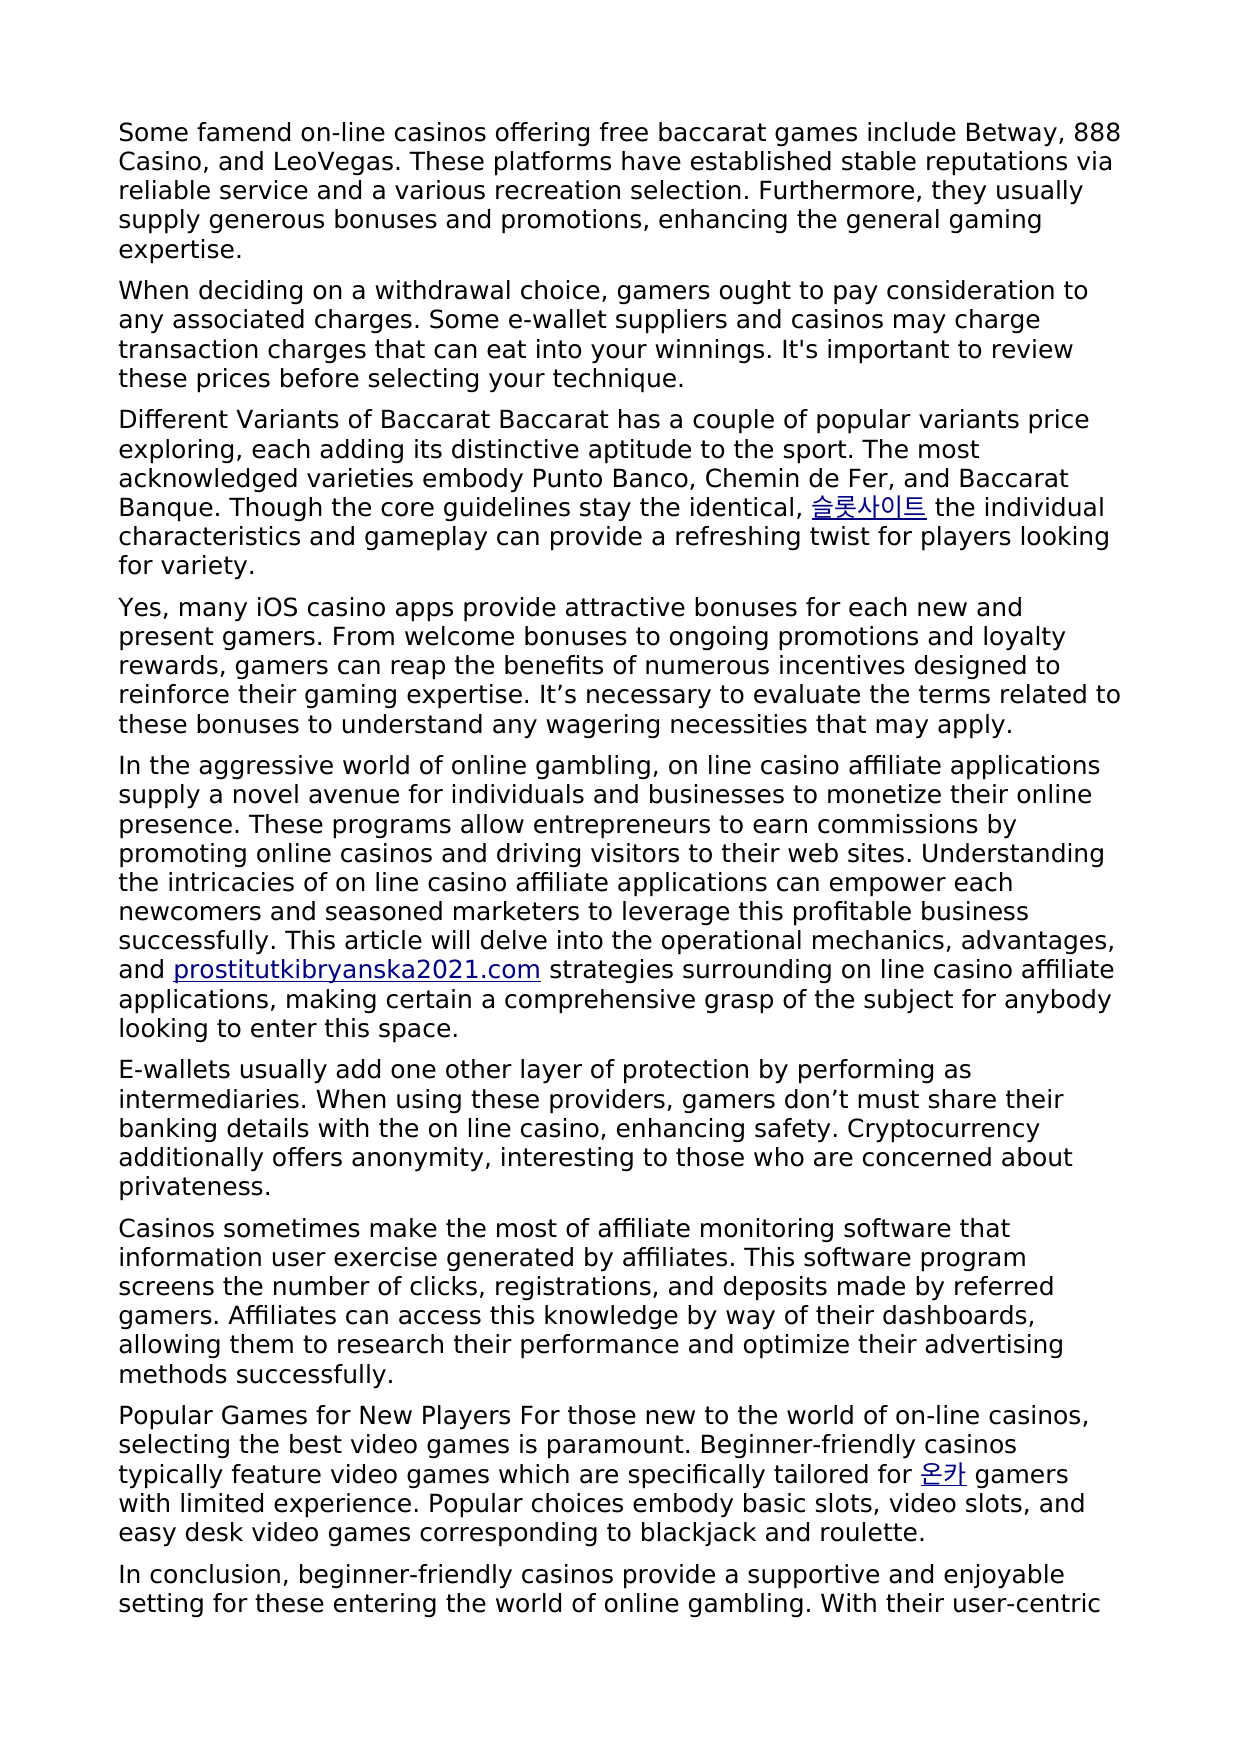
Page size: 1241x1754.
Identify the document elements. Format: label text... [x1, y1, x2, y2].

text Popular Games for New Players For those new to the world of on-line casinos, selecting the best video games is paramount. Beginner-friendly casinos typically feature video games which are specifically tailored for 온카 gamers with limited experience. Popular choices embody basic slots, video slots, and easy desk video games corresponding to blackjack and roulette. [118, 1401, 1122, 1547]
text E-wallets usually add one other layer of protection by performing as intermediaries. When using these providers, gamers don’t must share their banking details with the on line casino, enhancing safety. Cryptocurrency additionally offers anonymity, interesting to those who are concerned about privateness. [118, 1056, 1122, 1201]
text When deciding on a withdrawal choice, gamers ought to pay consideration to any associated charges. Some e-wallet suppliers and casinos may charge transaction charges that can eat into your winnings. It's important to review these prices before selecting your technique. [118, 276, 1122, 393]
text Casinos sometimes make the most of affiliate monitoring software that information user exercise generated by affiliates. This software program screens the number of clicks, registrations, and deposits made by referred gamers. Affiliates can access this knowledge by way of their dashboards, allowing them to research their performance and optimize their advertising methods successfully. [118, 1214, 1122, 1389]
text Yes, many iOS casino apps provide attractive bonuses for each new and present gamers. From welcome bonuses to ongoing promotions and loyalty rewards, gamers can reap the benefits of numerous incentives designed to reinforce their gaming expertise. It’s necessary to evaluate the terms related to these bonuses to understand any wagering necessities that may apply. [118, 593, 1122, 739]
text Different Variants of Baccarat Baccarat has a couple of popular variants price exploring, each adding its distinctive aptitude to the sport. The most acknowledged varieties embody Punto Banco, Chemin de Fer, and Baccarat Banque. Though the core guidelines stay the identical, 슬롯사이트 the individual characteristics and gameplay can provide a refreshing twist for players looking for variety. [118, 406, 1122, 581]
text Some famend on-line casinos offering free baccarat games include Betway, 888 Casino, and LeoVegas. These platforms have established stable reputations via reliable service and a various recreation selection. Furthermore, they usually supply generous bonuses and promotions, enhancing the general gaming expertise. [118, 118, 1122, 264]
text In conclusion, beginner-friendly casinos provide a supportive and enjoyable setting for these entering the world of online gambling. With their user-centric [118, 1560, 1122, 1618]
text In the aggressive world of online gambling, on line casino affiliate applications supply a novel avenue for individuals and businesses to monetize their online presence. These programs allow entrepreneurs to earn commissions by promoting online casinos and driving visitors to their web sites. Understanding the intricacies of on line casino affiliate applications can empower each newcomers and seasoned marketers to leverage this profitable business successfully. This article will delve into the operational mechanics, advantages, and prostitutkibryanska2021.com strategies surrounding on line casino affiliate applications, making certain a comprehensive grasp of the subject for anybody looking to enter this space. [118, 751, 1122, 1043]
